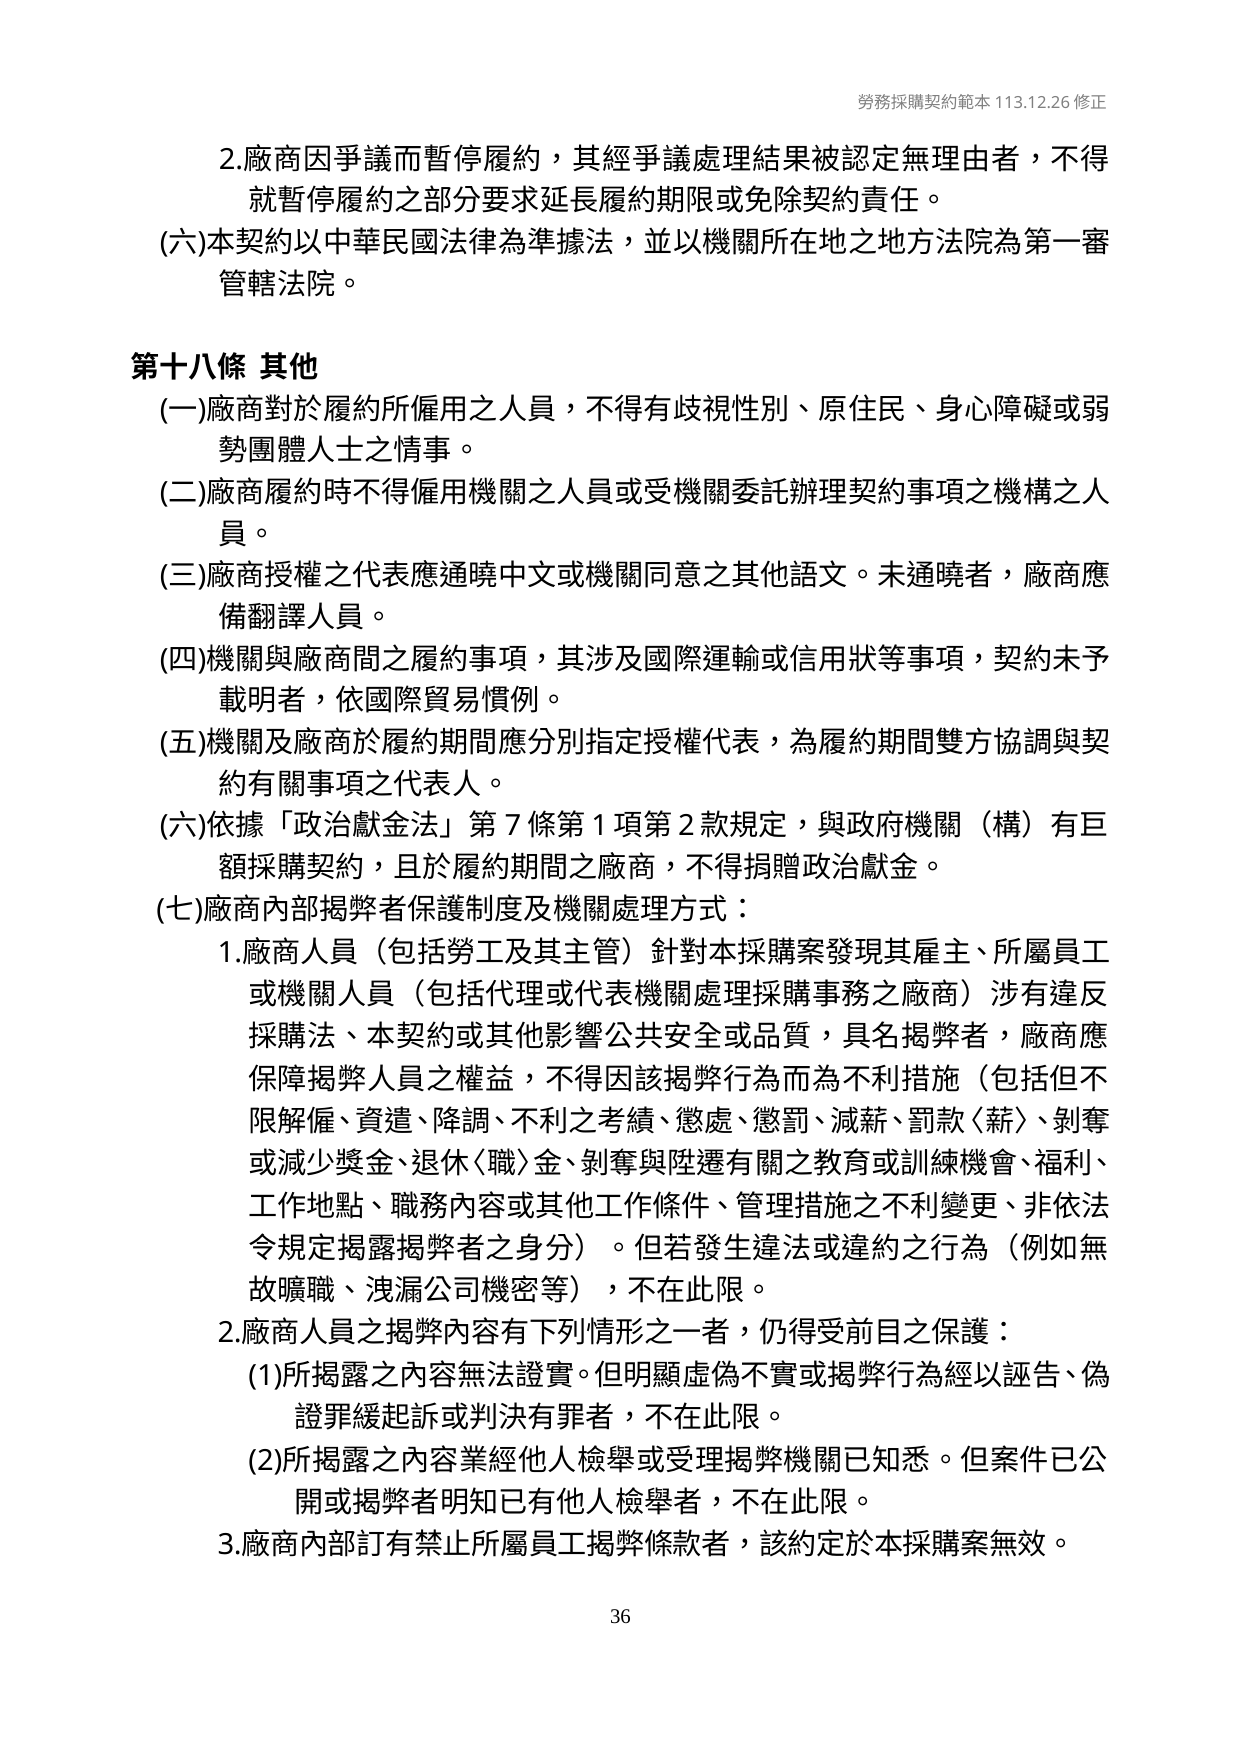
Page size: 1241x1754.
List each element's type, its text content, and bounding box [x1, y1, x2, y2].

text (四)機關與廠商間之履約事項，其涉及國際運輸或信用狀等事項，契約未予載明者，依國際貿易慣例。 [159, 636, 1110, 719]
text (三)廠商授權之代表應通曉中文或機關同意之其他語文。未通曉者，廠商應備翻譯人員。 [159, 552, 1110, 636]
text (六)依據「政治獻金法」第7條第1項第2款規定，與政府機關（構）有巨額採購契約，且於履約期間之廠商，不得捐贈政治獻金。 [159, 802, 1110, 886]
text (七)廠商內部揭弊者保護制度及機關處理方式： [156, 886, 1110, 928]
text 2.廠商因爭議而暫停履約，其經爭議處理結果被認定無理由者，不得就暫停履約之部分要求延長履約期限或免除契約責任。 [218, 136, 1110, 219]
text 2.廠商人員之揭弊內容有下列情形之一者，仍得受前目之保護： [217, 1309, 1110, 1351]
text 1.廠商人員（包括勞工及其主管）針對本採購案發現其雇主、所屬員工或機關人員（包括代理或代表機關處理採購事務之廠商）涉有違反採購法、本契約或其他影響公共安全或品質，具名揭弊者，廠商應保障揭弊人員之權益，不得因該揭弊行為而為不利措施（包括但不限解僱、資遣、降調、不利之考績、懲處、懲罰、減薪、罰款〈薪〉、剝奪或減少獎金、退休〈職〉金、剝奪與陞遷有關之教育或訓練機會、福利、工作地點、職務內容或其他工作條件、管理措施之不利變更、非依法令規定揭露揭弊者之身分）。但若發生違法或違約之行為（例如無故曠職、洩漏公司機密等），不在此限。 [217, 928, 1110, 1309]
text (2)所揭露之內容業經他人檢舉或受理揭弊機關已知悉。但案件已公開或揭弊者明知已有他人檢舉者，不在此限。 [248, 1436, 1110, 1521]
text (一)廠商對於履約所僱用之人員，不得有歧視性別、原住民、身心障礙或弱勢團體人士之情事。 [159, 386, 1110, 469]
text (1)所揭露之內容無法證實。但明顯虛偽不實或揭弊行為經以誣告、偽證罪緩起訴或判決有罪者，不在此限。 [248, 1351, 1110, 1436]
text (五)機關及廠商於履約期間應分別指定授權代表，為履約期間雙方協調與契約有關事項之代表人。 [159, 719, 1110, 802]
text 3.廠商內部訂有禁止所屬員工揭弊條款者，該約定於本採購案無效。 [217, 1521, 1110, 1563]
text (六)本契約以中華民國法律為準據法，並以機關所在地之地方法院為第一審管轄法院。 [159, 219, 1110, 302]
text 第十八條 其他 [130, 344, 1110, 386]
text (二)廠商履約時不得僱用機關之人員或受機關委託辦理契約事項之機構之人員。 [159, 469, 1110, 552]
